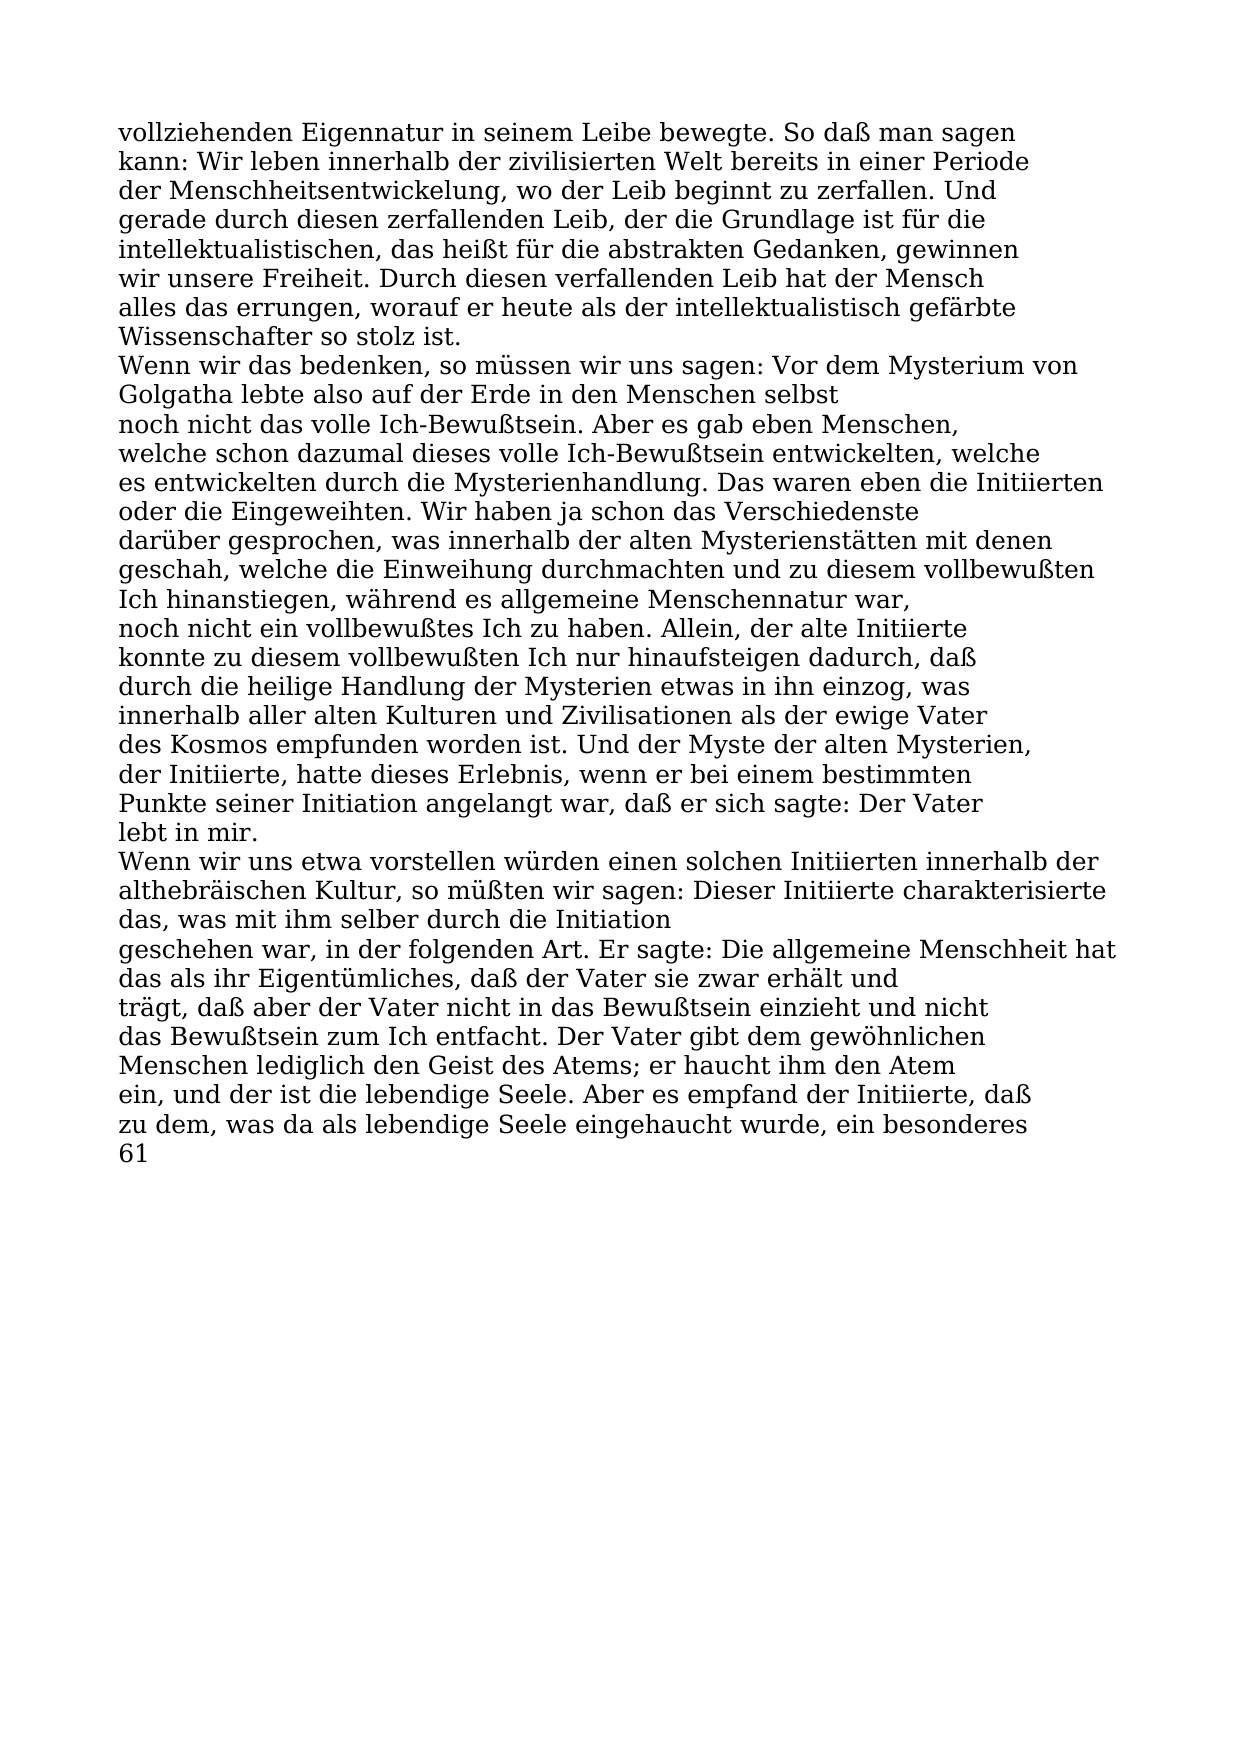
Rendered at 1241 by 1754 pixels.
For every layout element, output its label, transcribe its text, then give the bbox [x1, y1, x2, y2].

text Menschen lediglich den Geist des Atems; er haucht ihm den Atem [118, 1051, 1122, 1081]
text lebt in mir. [118, 818, 1122, 847]
text der Menschheitsentwickelung, wo der Leib beginnt zu zerfallen. Und [118, 176, 1122, 206]
text noch nicht das volle Ich-Bewußtsein. Aber es gab eben Menschen, [118, 410, 1122, 439]
text wir unsere Freiheit. Durch diesen verfallenden Leib hat der Mensch [118, 264, 1122, 293]
text Wenn wir uns etwa vorstellen würden einen solchen Initiierten innerhalb der althebräischen Kultur, so müßten wir sagen: Dieser Initiierte charakterisierte das, was mit ihm selber durch die Initiation [118, 847, 1122, 935]
text 61 [118, 1139, 1122, 1168]
text trägt, daß aber der Vater nicht in das Bewußtsein einzieht und nicht [118, 993, 1122, 1022]
text welche schon dazumal dieses volle Ich-Bewußtsein entwickelten, welche [118, 439, 1122, 468]
text das Bewußtsein zum Ich entfacht. Der Vater gibt dem gewöhnlichen [118, 1022, 1122, 1051]
text intellektualistischen, das heißt für die abstrakten Gedanken, gewinnen [118, 235, 1122, 264]
text der Initiierte, hatte dieses Erlebnis, wenn er bei einem bestimmten [118, 760, 1122, 789]
text vollziehenden Eigennatur in seinem Leibe bewegte. So daß man sagen [118, 118, 1122, 147]
text darüber gesprochen, was innerhalb der alten Mysterienstätten mit denen geschah, welche die Einweihung durchmachten und zu diesem vollbewußten Ich hinanstiegen, während es allgemeine Menschennatur war, [118, 526, 1122, 614]
text ein, und der ist die lebendige Seele. Aber es empfand der Initiierte, daß [118, 1081, 1122, 1110]
text geschehen war, in der folgenden Art. Er sagte: Die allgemeine Menschheit hat das als ihr Eigentümliches, daß der Vater sie zwar erhält und [118, 935, 1122, 993]
text konnte zu diesem vollbewußten Ich nur hinaufsteigen dadurch, daß [118, 643, 1122, 672]
text noch nicht ein vollbewußtes Ich zu haben. Allein, der alte Initiierte [118, 614, 1122, 643]
text es entwickelten durch die Mysterienhandlung. Das waren eben die Initiierten oder die Eingeweihten. Wir haben ja schon das Verschiedenste [118, 468, 1122, 526]
text innerhalb aller alten Kulturen und Zivilisationen als der ewige Vater [118, 701, 1122, 731]
text kann: Wir leben innerhalb der zivilisierten Welt bereits in einer Periode [118, 147, 1122, 176]
text zu dem, was da als lebendige Seele eingehaucht wurde, ein besonderes [118, 1110, 1122, 1139]
text des Kosmos empfunden worden ist. Und der Myste der alten Mysterien, [118, 731, 1122, 760]
text Wenn wir das bedenken, so müssen wir uns sagen: Vor dem Mysterium von Golgatha lebte also auf der Erde in den Menschen selbst [118, 351, 1122, 410]
text durch die heilige Handlung der Mysterien etwas in ihn einzog, was [118, 672, 1122, 701]
text gerade durch diesen zerfallenden Leib, der die Grundlage ist für die [118, 206, 1122, 235]
text Wissenschafter so stolz ist. [118, 322, 1122, 351]
text alles das errungen, worauf er heute als der intellektualistisch gefärbte [118, 293, 1122, 322]
text Punkte seiner Initiation angelangt war, daß er sich sagte: Der Vater [118, 789, 1122, 818]
